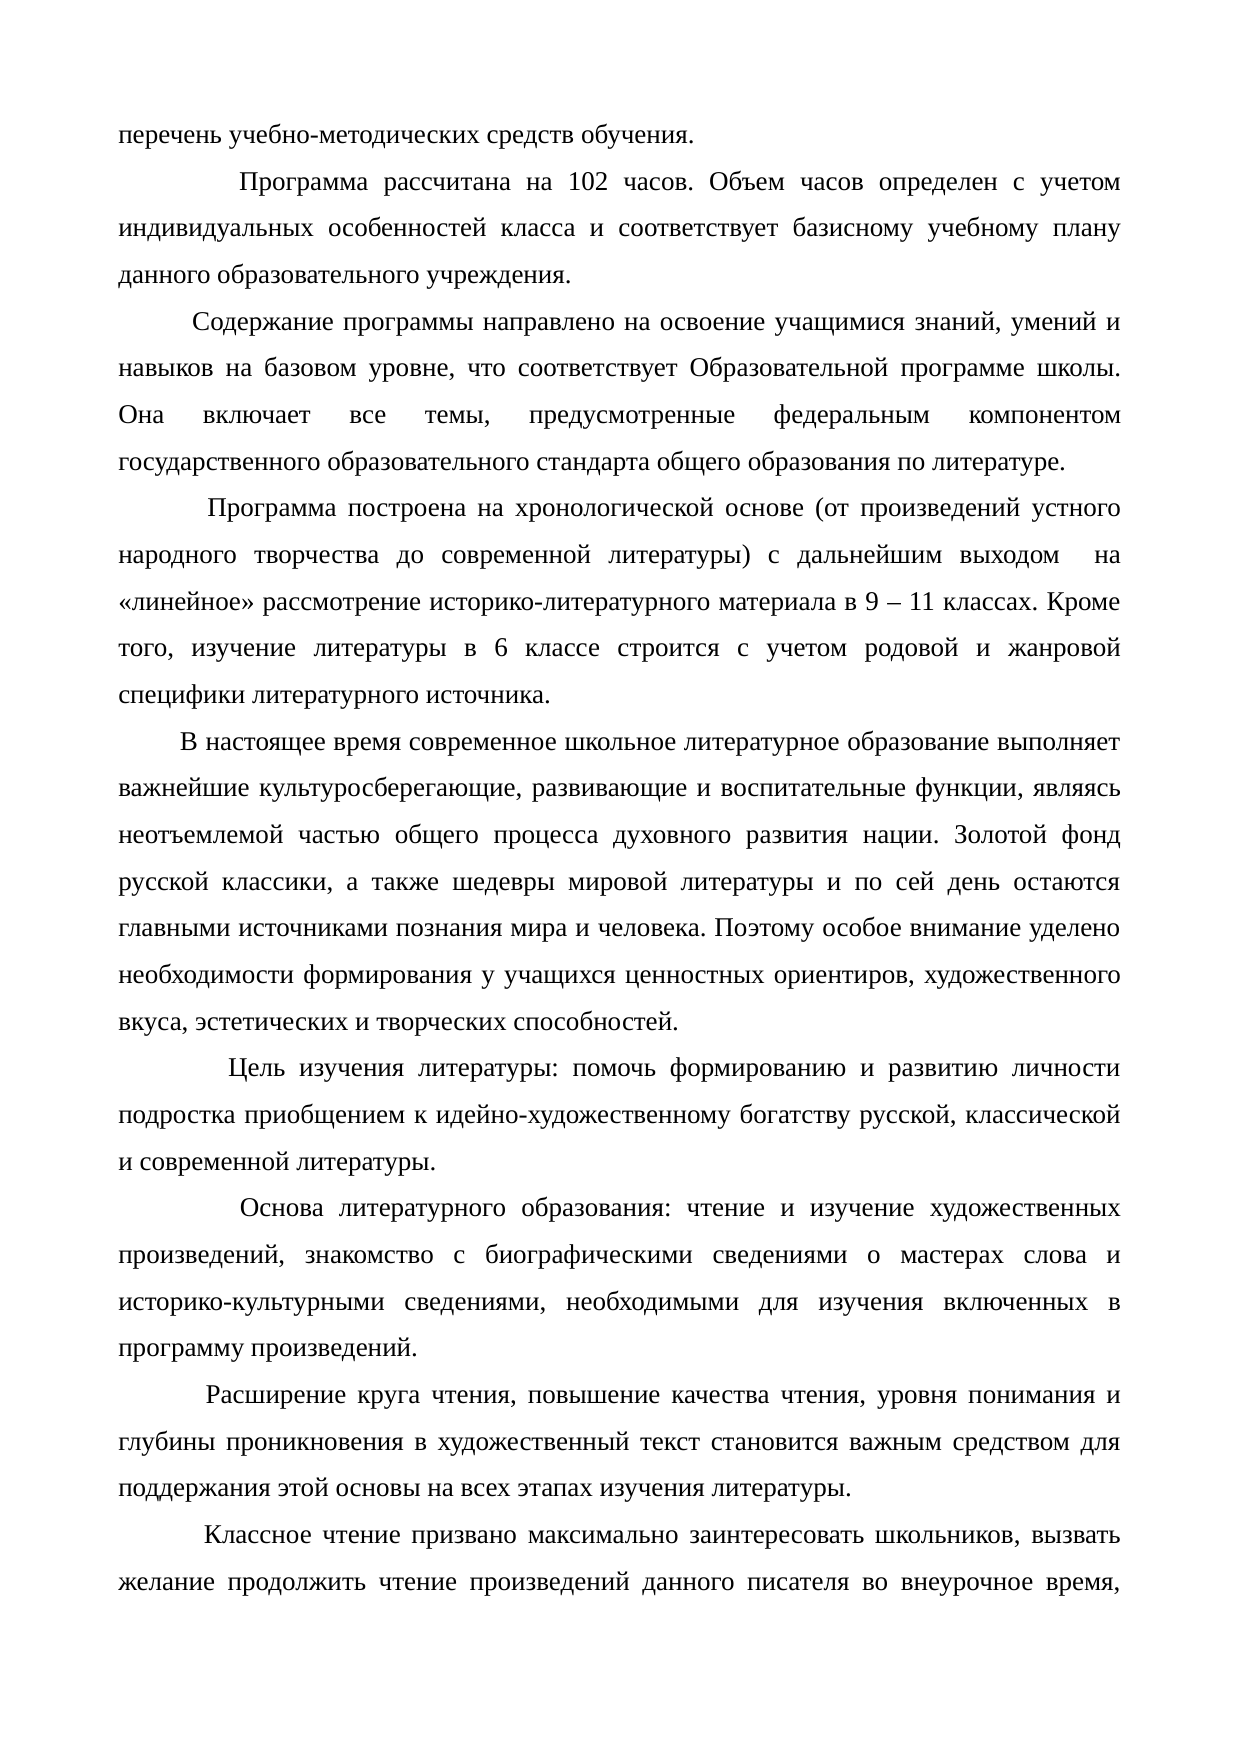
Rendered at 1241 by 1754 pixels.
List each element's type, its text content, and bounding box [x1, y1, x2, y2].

text Расширение круга чтения, повышение качества чтения, уровня понимания и глубины проникновения в художественный текст становится важным средством для поддержания этой основы на всех этапах изучения литературы. [118, 1378, 1122, 1503]
text Содержание программы направлено на освоение учащимися знаний, умений и навыков на базовом уровне, что соответствует Образовательной программе школы. Она включает все темы, предусмотренные федеральным компонентом государственного образовательного стандарта общего образования по литературе. [118, 305, 1122, 476]
text перечень учебно-методических средств обучения. [118, 118, 1122, 149]
text Программа построена на хронологической основе (от произведений устного народного творчества до современной литературы) с дальнейшим выходом на «линейное» рассмотрение историко-литературного материала в 9 – 11 классах. Кроме того, изучение литературы в 6 классе строится с учетом родовой и жанровой специфики литературного источника. [118, 491, 1122, 709]
text Классное чтение призвано максимально заинтересовать школьников, вызвать желание продолжить чтение произведений данного писателя во внеурочное время, [118, 1518, 1122, 1596]
text Программа рассчитана на 102 часов. Объем часов определен с учетом индивидуальных особенностей класса и соответствует базисному учебному плану данного образовательного учреждения. [118, 165, 1122, 289]
text Цель изучения литературы: помочь формированию и развитию личности подростка приобщением к идейно-художественному богатству русской, классической и современной литературы. [118, 1051, 1122, 1176]
text Основа литературного образования: чтение и изучение художественных произведений, знакомство с биографическими сведениями о мастерах слова и историко-культурными сведениями, необходимыми для изучения включенных в программу произведений. [118, 1191, 1122, 1363]
text В настоящее время современное школьное литературное образование выполняет важнейшие культуросберегающие, развивающие и воспитательные функции, являясь неотъемлемой частью общего процесса духовного развития нации. Золотой фонд русской классики, а также шедевры мировой литературы и по сей день остаются главными источниками познания мира и человека. Поэтому особое внимание уделено необходимости формирования у учащихся ценностных ориентиров, художественного вкуса, эстетических и творческих способностей. [118, 725, 1122, 1036]
